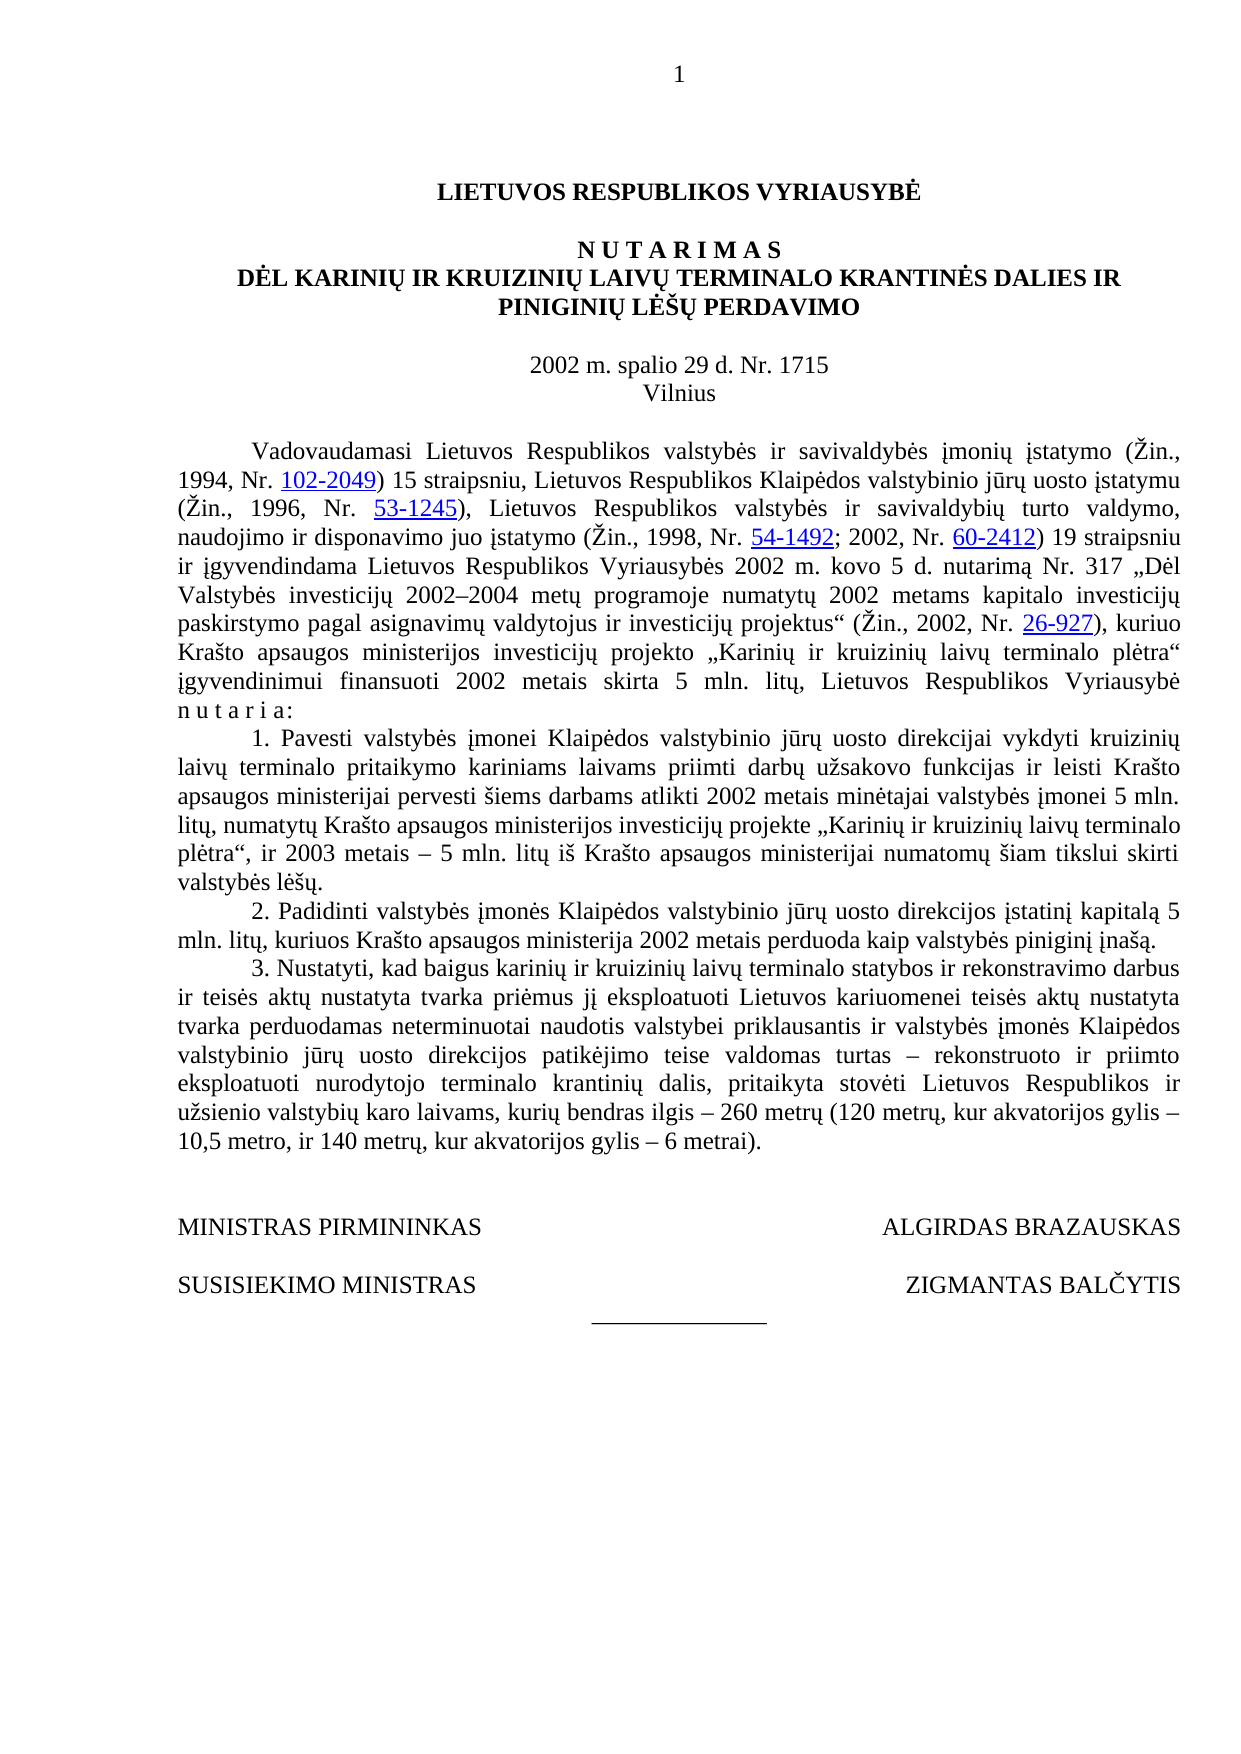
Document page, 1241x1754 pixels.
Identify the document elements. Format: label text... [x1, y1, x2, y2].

text DĖL KARINIŲ IR KRUIZINIŲ LAIVŲ TERMINALO KRANTINĖS DALIES IR PINIGINIŲ LĖŠŲ PERDAVIMO [177, 263, 1181, 321]
text 2002 m. spalio 29 d. Nr. 1715 [177, 350, 1181, 378]
text LIETUVOS RESPUBLIKOS VYRIAUSYBĖ [177, 177, 1181, 206]
text Vadovaudamasi Lietuvos Respublikos valstybės ir savivaldybės įmonių įstatymo (Žin., 1994, Nr. 102-2049) 15 straipsniu, Lietuvos Respublikos Klaipėdos valstybinio jūrų uosto įstatymu (Žin., 1996, Nr. 53-1245), Lietuvos Respublikos valstybės ir savivaldybių turto valdymo, naudojimo ir disponavimo juo įstatymo (Žin., 1998, Nr. 54-1492; 2002, Nr. 60-2412) 19 straipsniu ir įgyvendindama Lietuvos Respublikos Vyriausybės 2002 m. kovo 5 d. nutarimą Nr. 317 „Dėl Valstybės investicijų 2002–2004 metų programoje numatytų 2002 metams kapitalo investicijų paskirstymo pagal asignavimų valdytojus ir investicijų projektus“ (Žin., 2002, Nr. 26-927), kuriuo Krašto apsaugos ministerijos investicijų projekto „Karinių ir kruizinių laivų terminalo plėtra“ įgyvendinimui finansuoti 2002 metais skirta 5 mln. litų, Lietuvos Respublikos Vyriausybė nutaria: [177, 436, 1181, 723]
text MINISTRAS PIRMININKAS ALGIRDAS BRAZAUSKAS [177, 1212, 1181, 1241]
text Vilnius [177, 378, 1181, 407]
text 1. Pavesti valstybės įmonei Klaipėdos valstybinio jūrų uosto direkcijai vykdyti kruizinių laivų terminalo pritaikymo kariniams laivams priimti darbų užsakovo funkcijas ir leisti Krašto apsaugos ministerijai pervesti šiems darbams atlikti 2002 metais minėtajai valstybės įmonei 5 mln. litų, numatytų Krašto apsaugos ministerijos investicijų projekte „Karinių ir kruizinių laivų terminalo plėtra“, ir 2003 metais – 5 mln. litų iš Krašto apsaugos ministerijai numatomų šiam tikslui skirti valstybės lėšų. [177, 723, 1181, 896]
text SUSISIEKIMO MINISTRAS ZIGMANTAS BALČYTIS [177, 1270, 1181, 1298]
text 2. Padidinti valstybės įmonės Klaipėdos valstybinio jūrų uosto direkcijos įstatinį kapitalą 5 mln. litų, kuriuos Krašto apsaugos ministerija 2002 metais perduoda kaip valstybės piniginį įnašą. [177, 896, 1181, 953]
text N U T A R I M A S [177, 235, 1181, 263]
text 3. Nustatyti, kad baigus karinių ir kruizinių laivų terminalo statybos ir rekonstravimo darbus ir teisės aktų nustatyta tvarka priėmus jį eksploatuoti Lietuvos kariuomenei teisės aktų nustatyta tvarka perduodamas neterminuotai naudotis valstybei priklausantis ir valstybės įmonės Klaipėdos valstybinio jūrų uosto direkcijos patikėjimo teise valdomas turtas – rekonstruoto ir priimto eksploatuoti nurodytojo terminalo krantinių dalis, pritaikyta stovėti Lietuvos Respublikos ir užsienio valstybių karo laivams, kurių bendras ilgis – 260 metrų (120 metrų, kur akvatorijos gylis – 10,5 metro, ir 140 metrų, kur akvatorijos gylis – 6 metrai). [177, 953, 1181, 1155]
text ______________ [177, 1298, 1181, 1327]
